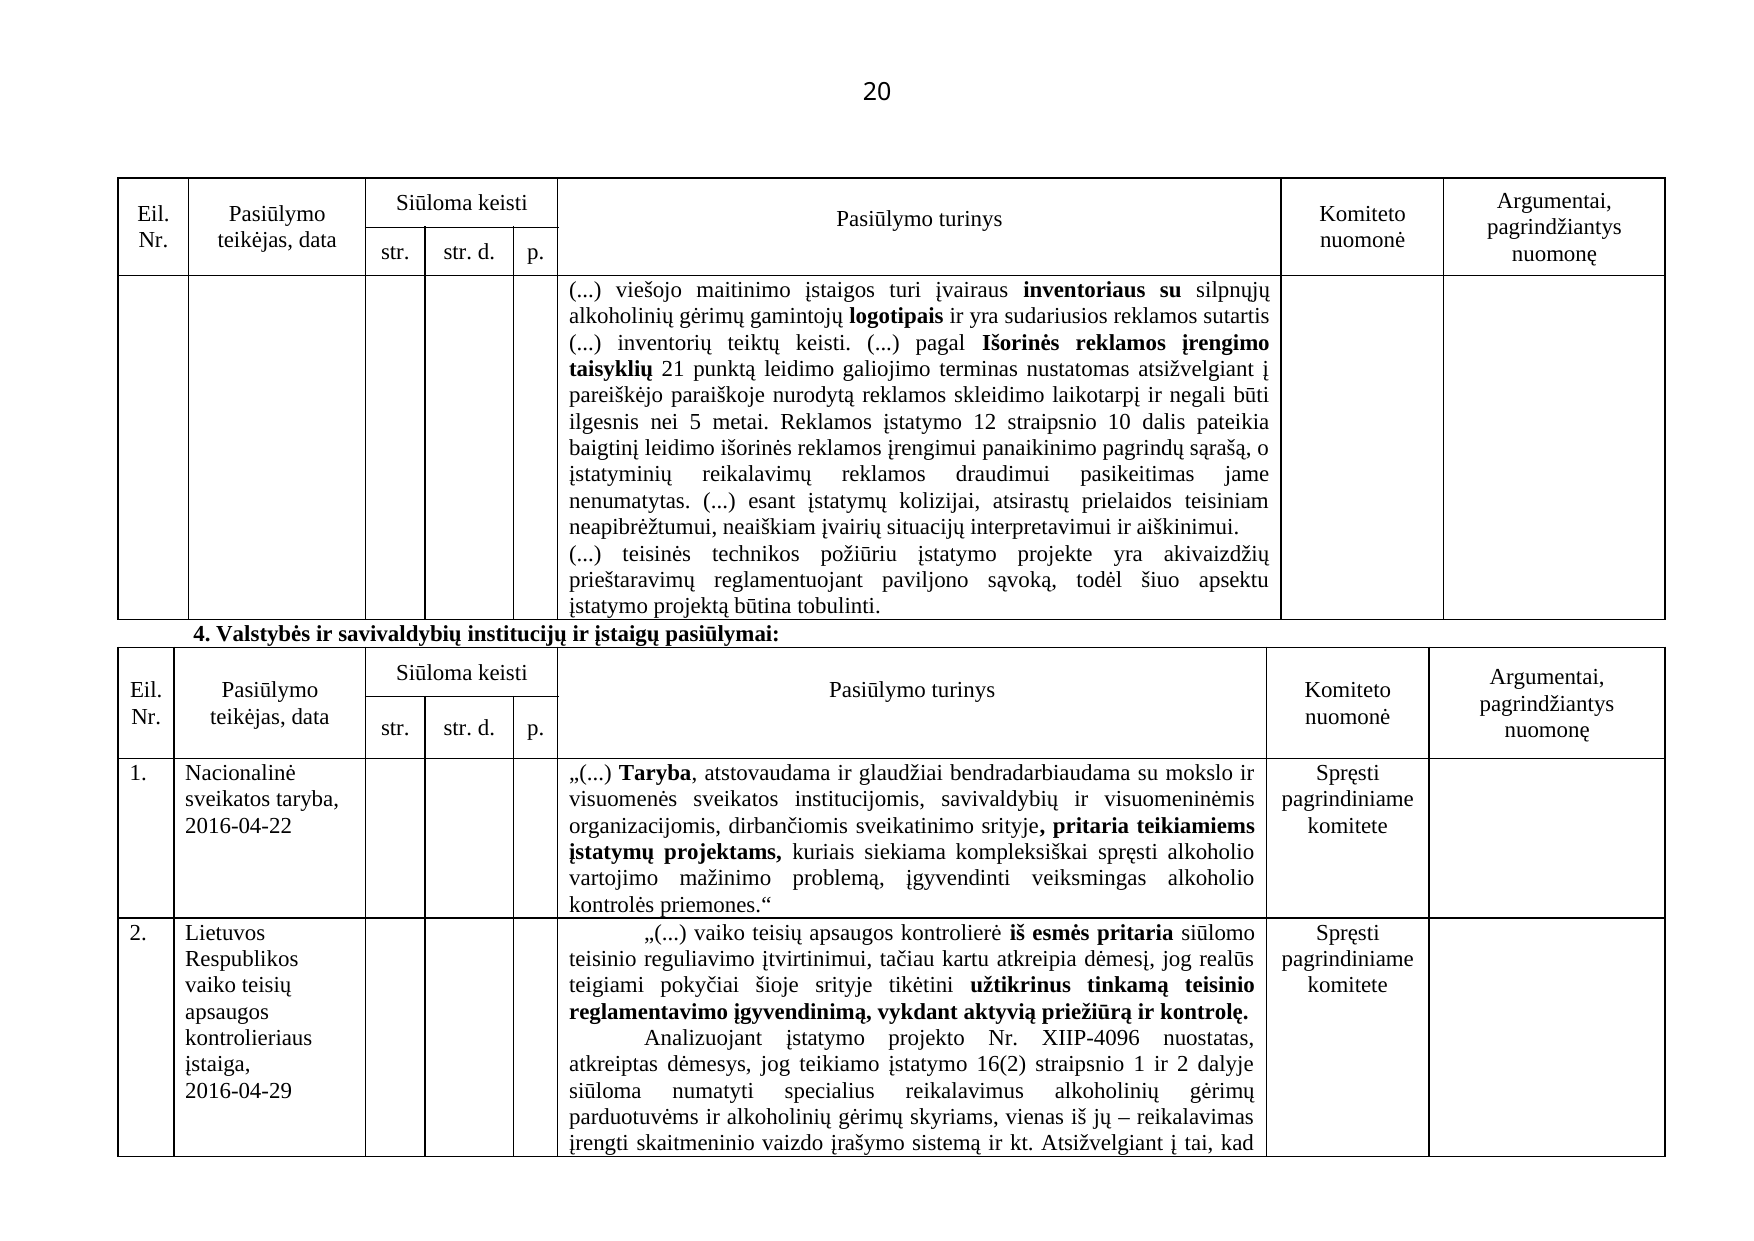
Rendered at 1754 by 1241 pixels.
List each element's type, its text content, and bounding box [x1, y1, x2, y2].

table_cell [514, 919, 557, 1156]
table_cell [1444, 276, 1664, 619]
table_header Argumentai, pagrindžiantys nuomonę [1444, 179, 1664, 274]
table_cell [426, 759, 513, 917]
table_cell str. d. [426, 697, 513, 757]
table_cell str. [366, 228, 424, 274]
table_cell 2. [119, 919, 173, 1156]
table_cell [514, 759, 557, 917]
table_header Pasiūlymo teikėjas, data [175, 648, 365, 757]
table_header Pasiūlymo turinys [558, 648, 1266, 757]
table_cell Nacionalinė sveikatos taryba, 2016-04-22 [175, 759, 365, 917]
table_header Argumentai, pagrindžiantys nuomonę [1430, 648, 1664, 757]
table_cell „(...) Taryba, atstovaudama ir glaudžiai bendradarbiaudama su mokslo ir visuomenės sveikatos institucijomis, savivaldybių ir visuomeninėmis organizacijomis, dirbančiomis sveikatinimo srityje, pritaria teikiamiems įstatymų projektams, kuriais siekiama kompleksiškai spręsti alkoholio vartojimo mažinimo problemą, įgyvendinti veiksmingas alkoholio kontrolės priemones.“ [558, 759, 1266, 917]
table_cell [426, 276, 513, 619]
table_cell [119, 276, 188, 619]
table_cell [1430, 759, 1664, 917]
text 4. Valstybės ir savivaldybių institucijų ir įstaigų pasiūlymai: [118, 620, 1636, 647]
table_header Eil. Nr. [119, 648, 173, 757]
table_header Siūloma keisti [366, 179, 557, 226]
table_cell Spręsti pagrindiniame komitete [1267, 759, 1428, 917]
table_cell [1282, 276, 1443, 619]
table_cell p. [514, 697, 557, 757]
table_cell Spręsti pagrindiniame komitete [1267, 919, 1428, 1156]
table_cell [366, 276, 424, 619]
table_header Pasiūlymo turinys [558, 179, 1280, 274]
table_cell „(...) vaiko teisių apsaugos kontrolierė iš esmės pritaria siūlomo teisinio reguliavimo įtvirtinimui, tačiau kartu atkreipia dėmesį, jog realūs teigiami pokyčiai šioje srityje tikėtini užtikrinus tinkamą teisinio reglamentavimo įgyvendinimą, vykdant aktyvią priežiūrą ir kontrolę. Analizuojant įstatymo projekto Nr. XIIP-4096 nuostatas, atkreiptas dėmesys, jog teikiamo įstatymo 16(2) straipsnio 1 ir 2 dalyje siūloma numatyti specialius reikalavimus alkoholinių gėrimų parduotuvėms ir alkoholinių gėrimų skyriams, vienas iš jų – reikalavimas įrengti skaitmeninio vaizdo įrašymo sistemą ir kt. Atsižvelgiant į tai, kad [558, 919, 1266, 1156]
table_header Komiteto nuomonė [1282, 179, 1443, 274]
table_cell [366, 919, 424, 1156]
table_cell p. [514, 228, 557, 274]
table_cell str. d. [426, 228, 513, 274]
table_header Komiteto nuomonė [1267, 648, 1428, 757]
table_header Eil. Nr. [119, 179, 188, 274]
table_cell [514, 276, 557, 619]
table_cell str. [366, 697, 424, 757]
table_cell [1430, 919, 1664, 1156]
table_header Pasiūlymo teikėjas, data [189, 179, 365, 274]
table_cell [366, 759, 424, 917]
table_cell 1. [119, 759, 173, 917]
table_cell Lietuvos Respublikos vaiko teisių apsaugos kontrolieriaus įstaiga, 2016-04-29 [175, 919, 365, 1156]
table_header Siūloma keisti [366, 648, 557, 696]
table_cell [189, 276, 365, 619]
table_cell [426, 919, 513, 1156]
